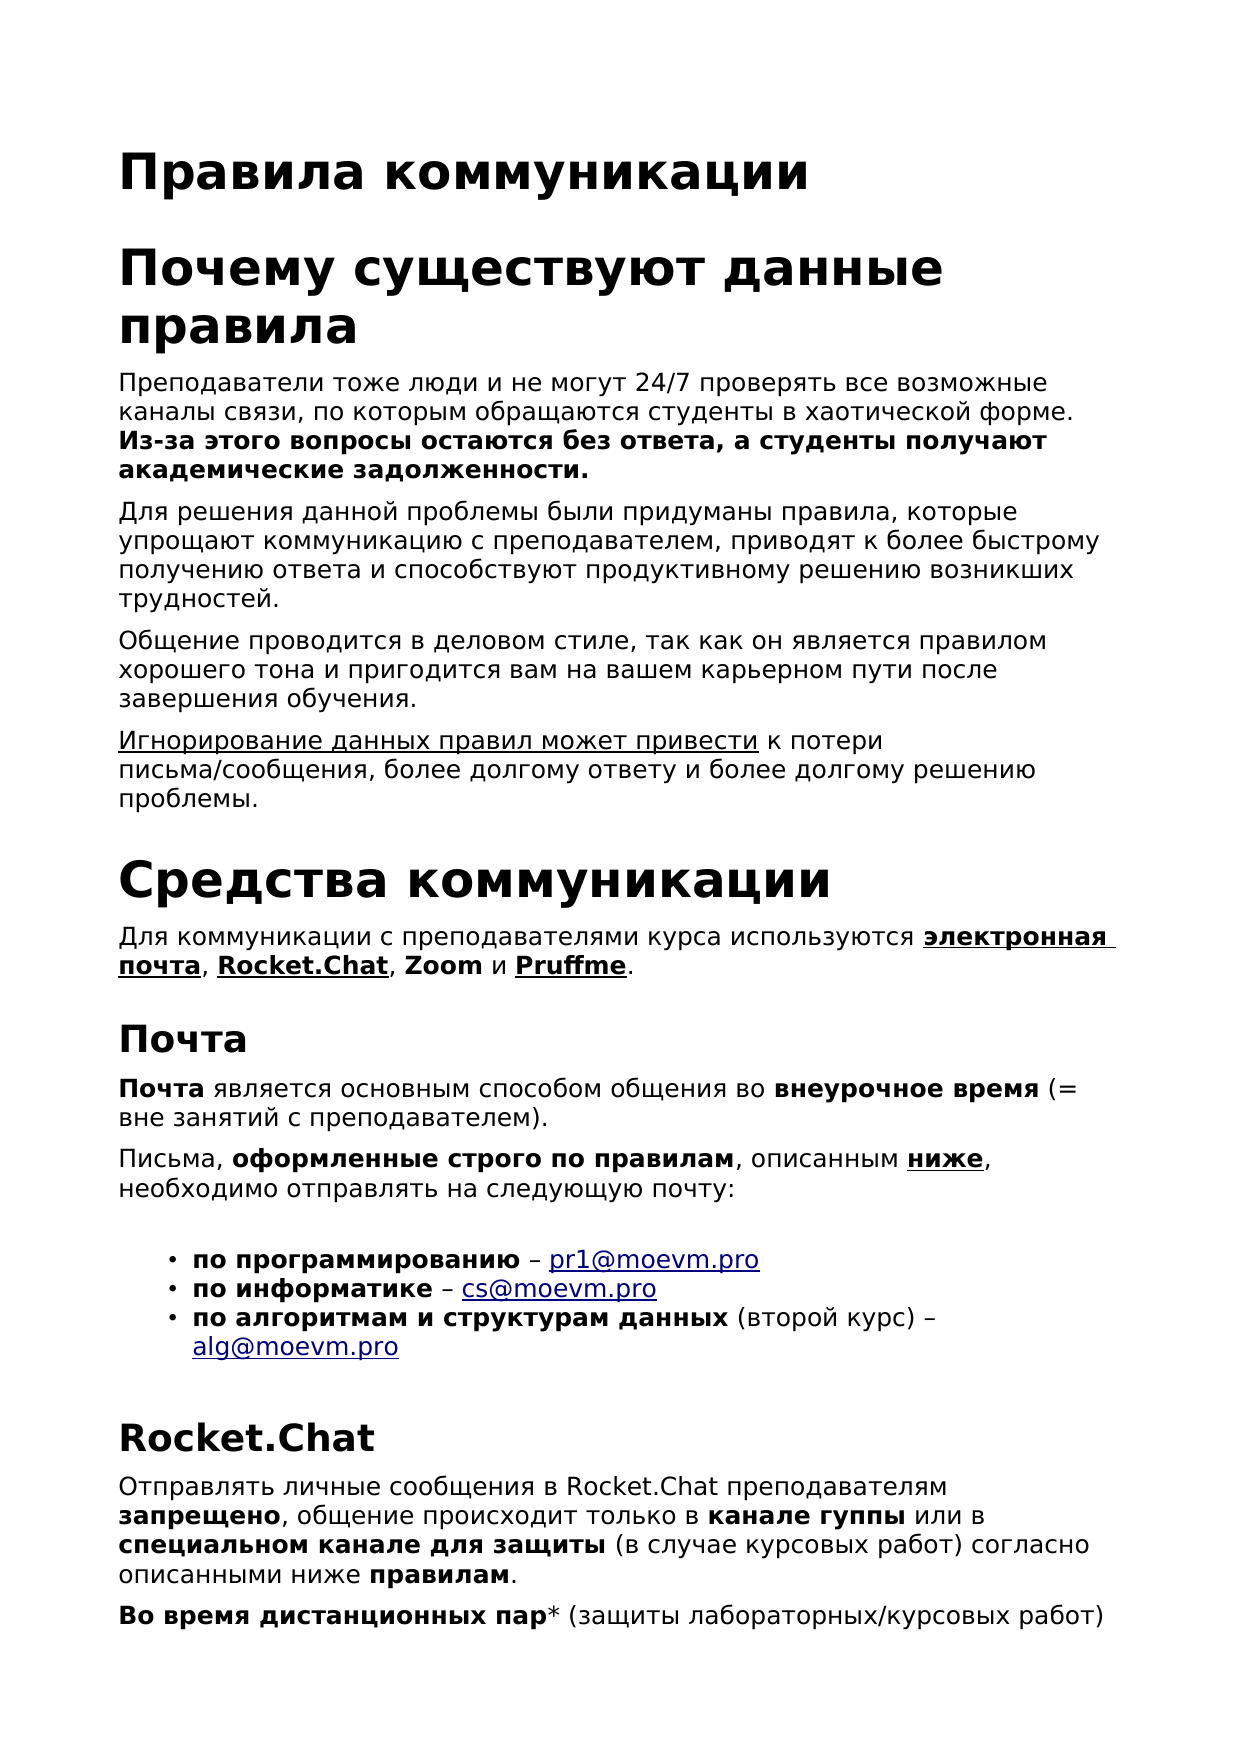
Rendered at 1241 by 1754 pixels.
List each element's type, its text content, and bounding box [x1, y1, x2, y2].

text Для коммуникации с преподавателями курса используются электронная почта, Rocket.Chat, Zoom и Pruffme. [118, 922, 1122, 980]
text Преподаватели тоже люди и не могут 24/7 проверять все возможные каналы связи, по которым обращаются студенты в хаотической форме. Из-за этого вопросы остаются без ответа, а студенты получают академические задолженности. [118, 368, 1122, 484]
text Игнорирование данных правил может привести к потери письма/сообщения, более долгому ответу и более долгому решению проблемы. [118, 726, 1122, 814]
subtitle Правила коммуникации [118, 143, 1122, 201]
list по информатике – cs@moevm.pro [177, 1274, 1122, 1303]
text Во время дистанционных пар* (защиты лабораторных/курсовых работ) [118, 1601, 1122, 1631]
subtitle Средства коммуникации [118, 851, 1122, 909]
list по программированию – pr1@moevm.pro [177, 1245, 1122, 1274]
subtitle Почта [118, 1018, 1122, 1061]
subtitle Почему существуют данные правила [118, 239, 1122, 355]
text Для решения данной проблемы были придуманы правила, которые упрощают коммуникацию с преподавателем, приводят к более быстрому получению ответа и способствуют продуктивному решению возникших трудностей. [118, 497, 1122, 614]
text Письма, оформленные строго по правилам, описанным ниже, необходимо отправлять на следующую почту: [118, 1145, 1122, 1203]
text Общение проводится в деловом стиле, так как он является правилом хорошего тона и пригодится вам на вашем карьерном пути после завершения обучения. [118, 626, 1122, 714]
text Отправлять личные сообщения в Rocket.Chat преподавателям запрещено, общение происходит только в канале гуппы или в специальном канале для защиты (в случае курсовых работ) согласно описанными ниже правилам. [118, 1472, 1122, 1589]
subtitle Rocket.Chat [118, 1416, 1122, 1460]
text Почта является основным способом общения во внеурочное время (= вне занятий с преподавателем). [118, 1074, 1122, 1132]
list по алгоритмам и структурам данных (второй курс) – alg@moevm.pro [177, 1303, 1122, 1362]
